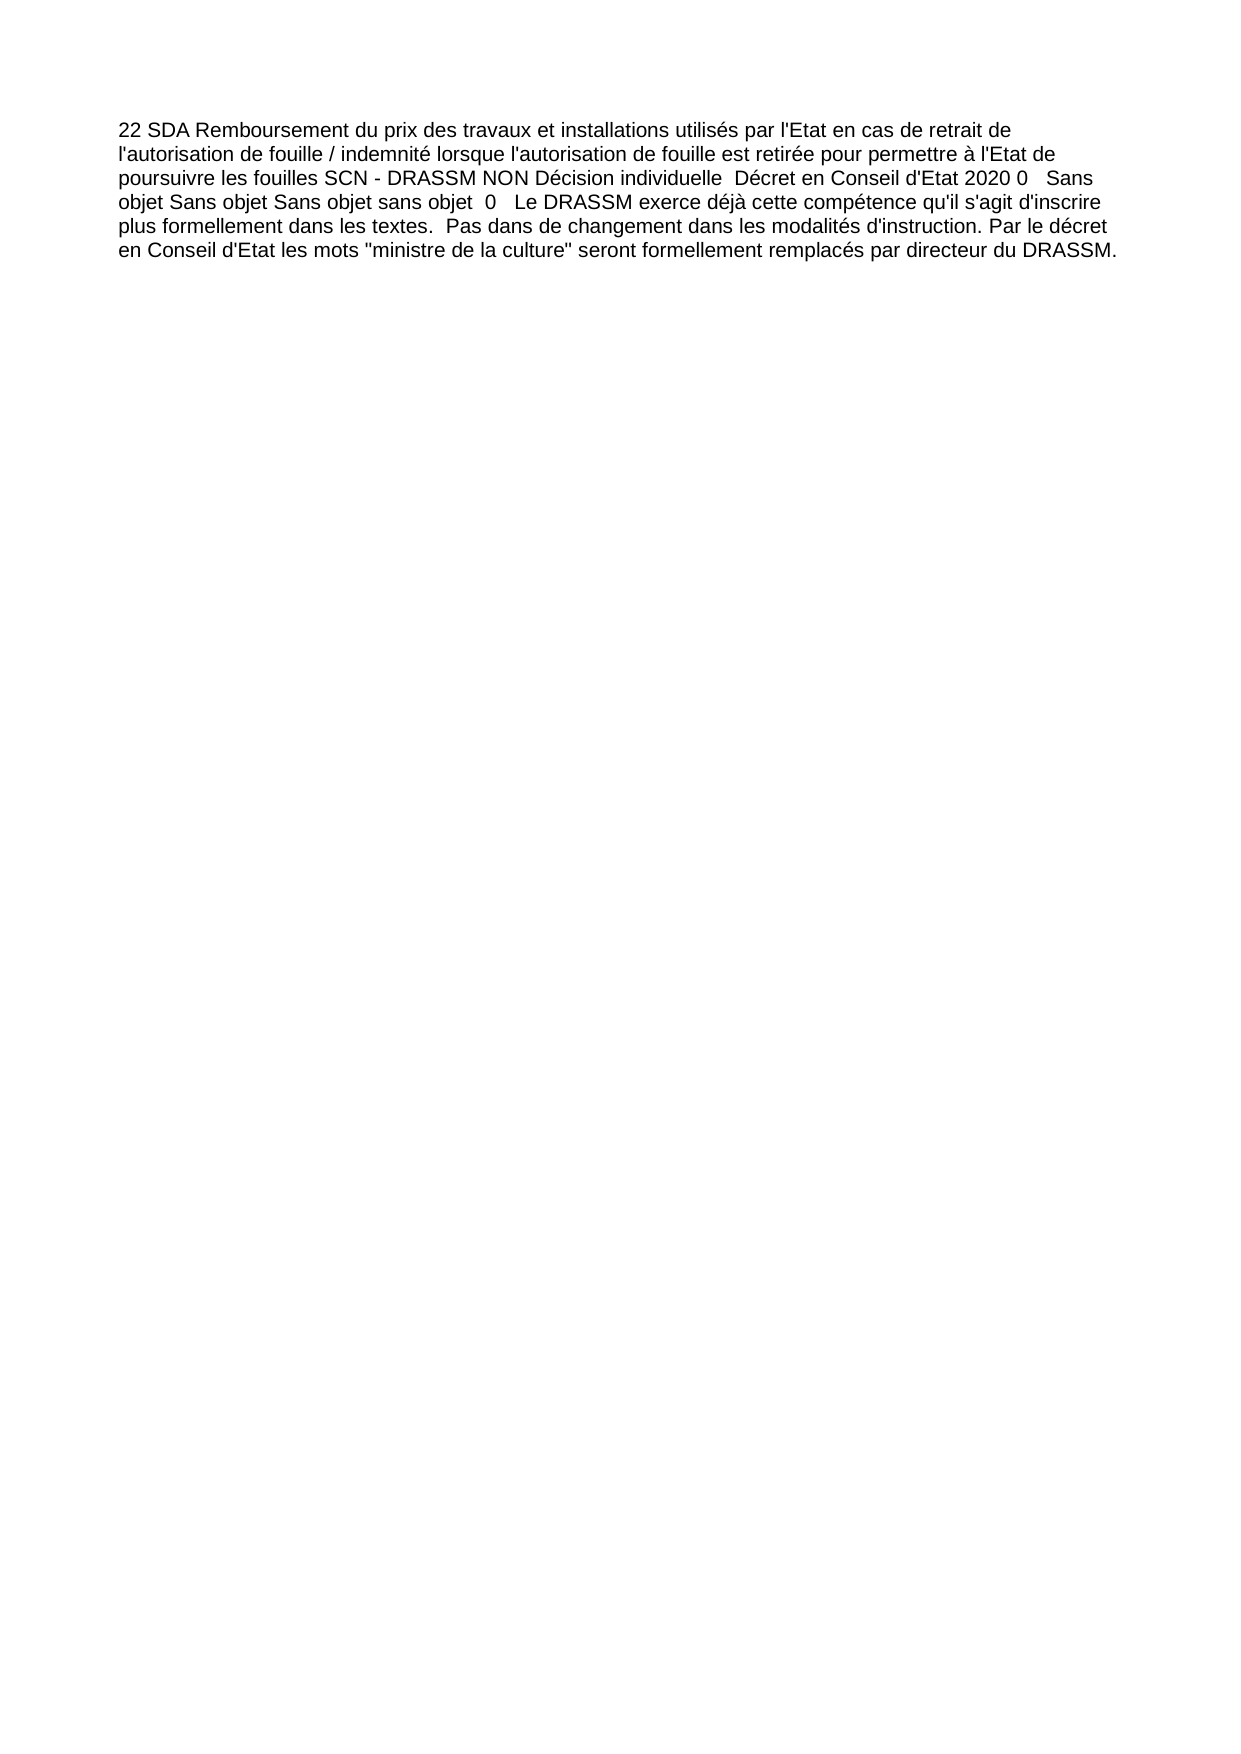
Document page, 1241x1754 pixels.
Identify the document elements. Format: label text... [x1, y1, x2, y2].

text 22 SDA Remboursement du prix des travaux et installations utilisés par l'Etat en cas de retrait de l'autorisation de fouille / indemnité lorsque l'autorisation de fouille est retirée pour permettre à l'Etat de poursuivre les fouilles SCN - DRASSM NON Décision individuelle Décret en Conseil d'Etat 2020 0 Sans objet Sans objet Sans objet sans objet 0 Le DRASSM exerce déjà cette compétence qu'il s'agit d'inscrire plus formellement dans les textes. Pas dans de changement dans les modalités d'instruction. Par le décret en Conseil d'Etat les mots "ministre de la culture" seront formellement remplacés par directeur du DRASSM. [118, 118, 1122, 262]
